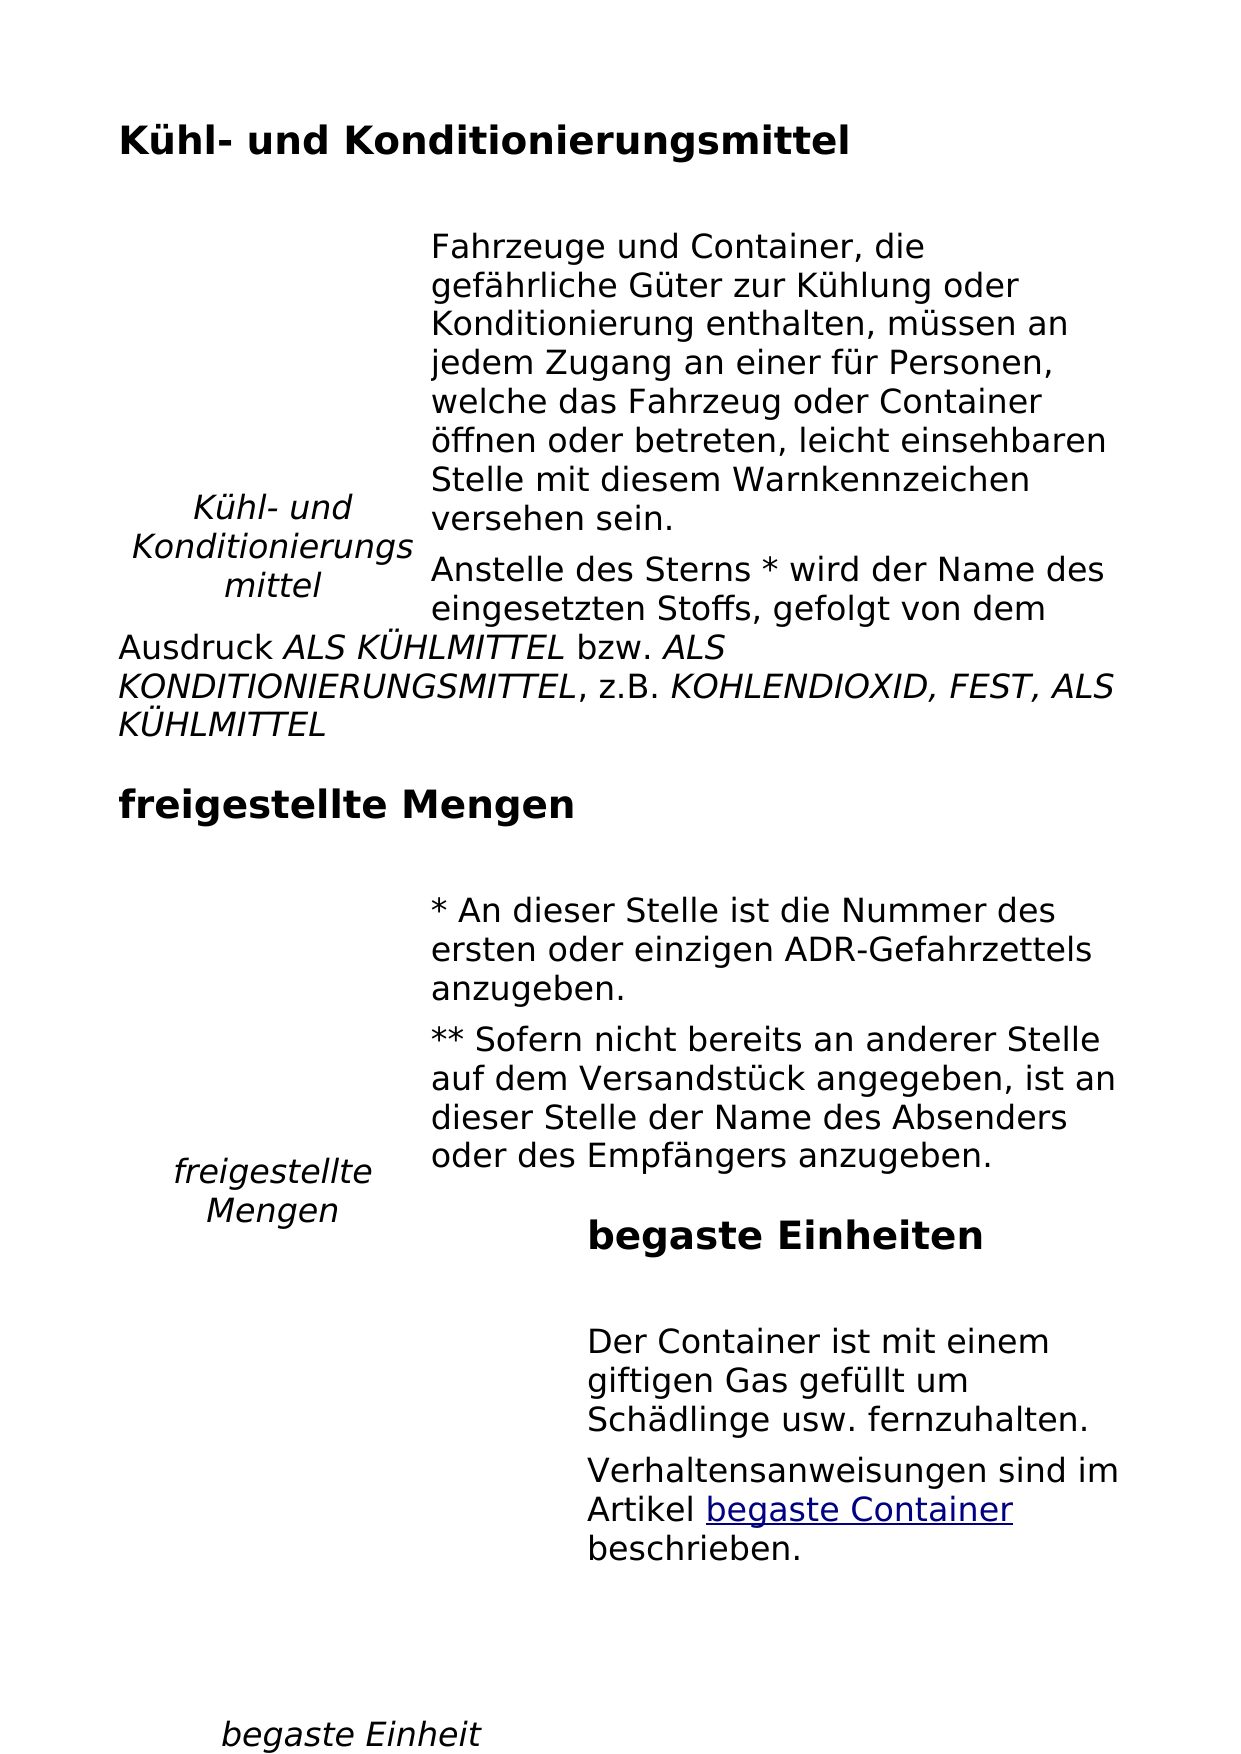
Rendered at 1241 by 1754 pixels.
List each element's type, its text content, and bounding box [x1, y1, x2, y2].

text Kühl- und Konditionierungsmittel [118, 188, 431, 605]
subtitle begaste Einheiten [118, 1213, 1122, 1258]
subtitle Kühl- und Konditionierungsmittel [118, 118, 1122, 163]
text * An dieser Stelle ist die Nummer des ersten oder einzigen ADR-Gefahrzettels anzugeben. [431, 891, 1122, 1008]
text begaste Einheit [118, 1259, 587, 1754]
text freigestellte Mengen [118, 852, 431, 1230]
text Fahrzeuge und Container, die gefährliche Güter zur Kühlung oder Konditionierung enthalten, müssen an jedem Zugang an einer für Personen, welche das Fahrzeug oder Container öffnen oder betreten, leicht einsehbaren Stelle mit diesem Warnkennzeichen versehen sein. [431, 227, 1122, 538]
text Anstelle des Sterns * wird der Name des eingesetzten Stoffs, gefolgt von dem Ausdruck ALS KÜHLMITTEL bzw. ALS KONDITIONIERUNGSMITTEL, z.B. KOHLENDIOXID, FEST, ALS KÜHLMITTEL [118, 551, 1122, 745]
subtitle freigestellte Mengen [118, 782, 1122, 827]
text ** Sofern nicht bereits an anderer Stelle auf dem Versandstück angegeben, ist an dieser Stelle der Name des Absenders oder des Empfängers anzugeben. [431, 1020, 1122, 1176]
text Verhaltensanweisungen sind im Artikel begaste Container beschrieben. [587, 1451, 1122, 1568]
text Der Container ist mit einem giftigen Gas gefüllt um Schädlinge usw. fernzuhalten. [587, 1322, 1122, 1439]
